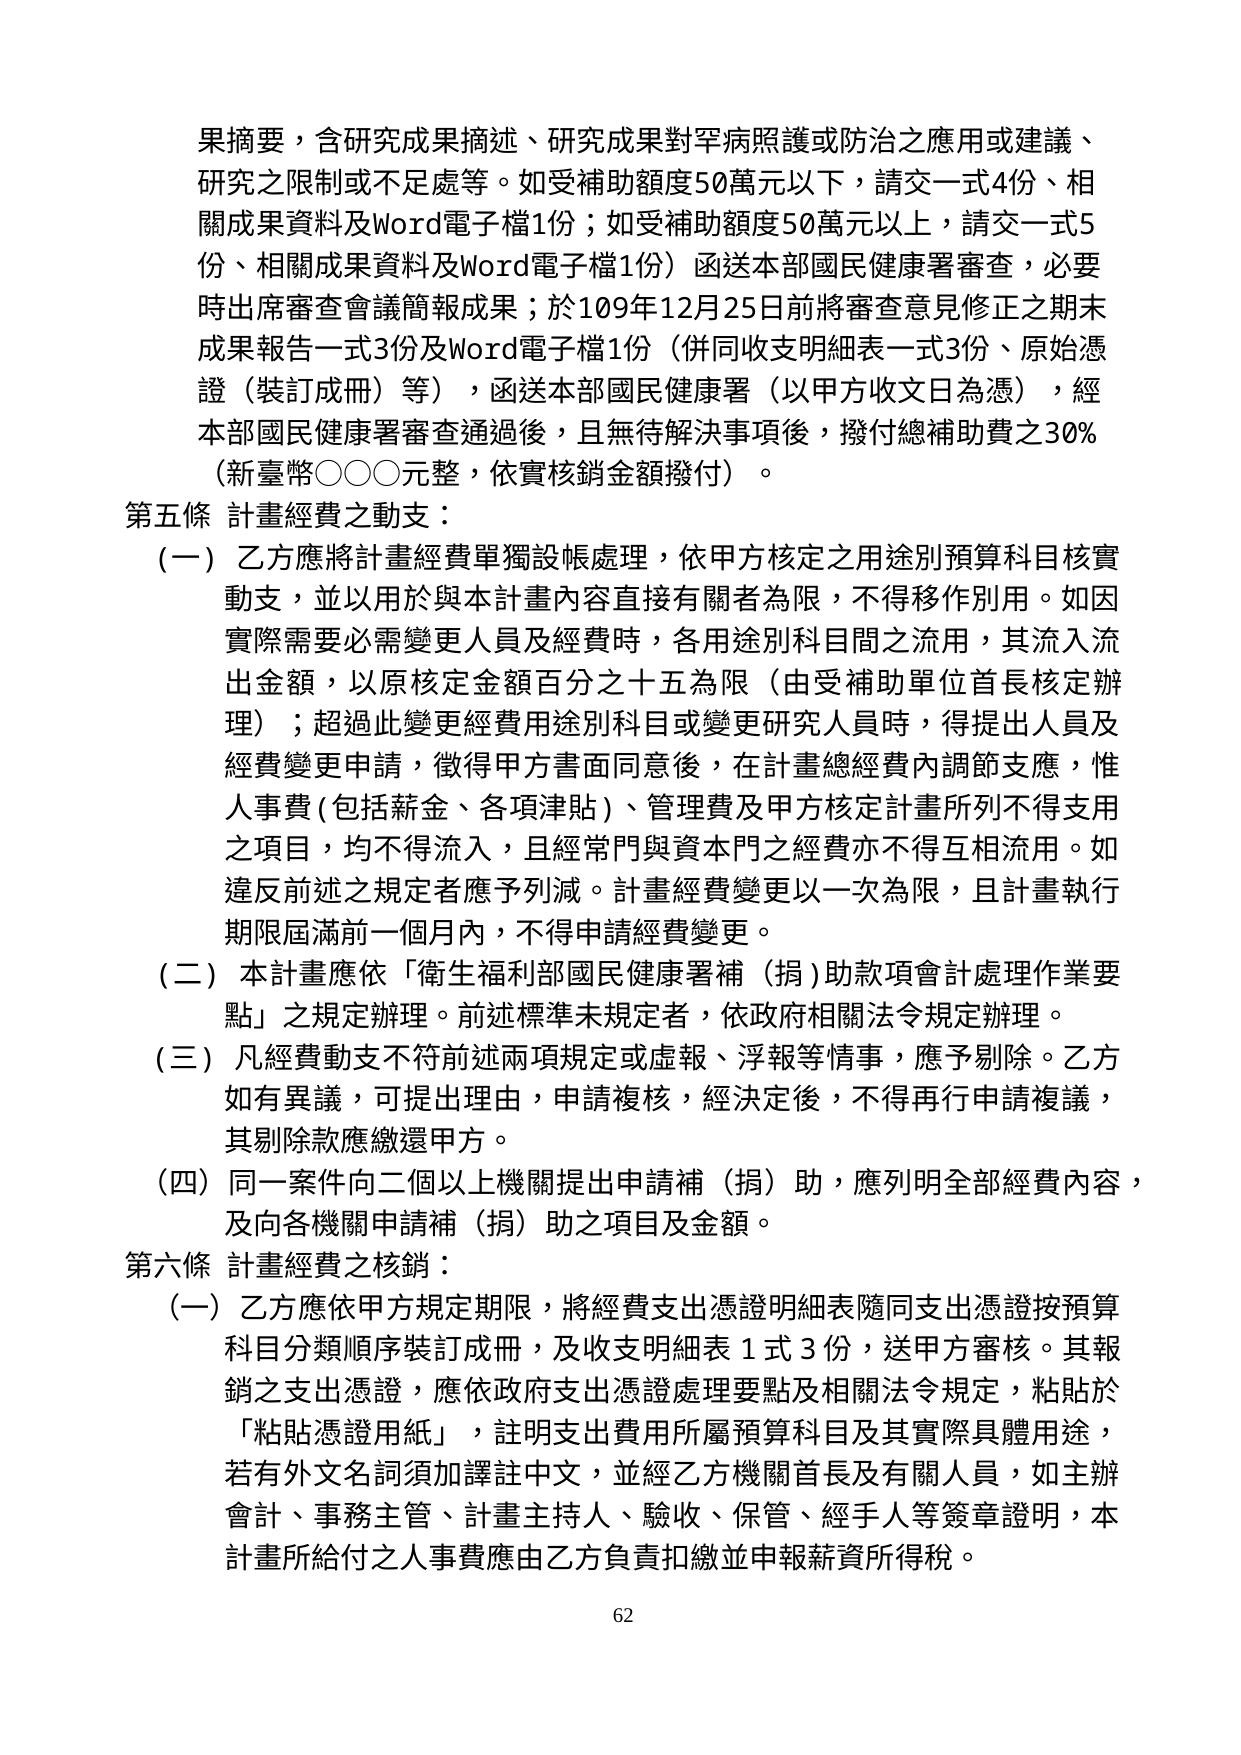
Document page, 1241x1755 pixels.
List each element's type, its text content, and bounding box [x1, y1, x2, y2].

text （四）同一案件向二個以上機關提出申請補（捐）助，應列明全部經費內容，及向各機關申請補（捐）助之項目及金額。 [139, 1160, 1122, 1243]
text 果摘要，含研究成果摘述、研究成果對罕病照護或防治之應用或建議、研究之限制或不足處等。如受補助額度50萬元以下，請交一式4份、相關成果資料及Word電子檔1份；如受補助額度50萬元以上，請交一式5份、相關成果資料及Word電子檔1份）函送本部國民健康署審查，必要時出席審查會議簡報成果；於109年12月25日前將審查意見修正之期末成果報告一式3份及Word電子檔1份（併同收支明細表一式3份、原始憑證（裝訂成冊）等），函送本部國民健康署（以甲方收文日為憑），經本部國民健康署審查通過後，且無待解決事項後，撥付總補助費之30%（新臺幣○○○元整，依實核銷金額撥付）。 [168, 118, 1122, 493]
text 第六條 計畫經費之核銷： [124, 1243, 1122, 1285]
text （一）乙方應依甲方規定期限，將經費支出憑證明細表隨同支出憑證按預算科目分類順序裝訂成冊，及收支明細表1式3份，送甲方審核。其報銷之支出憑證，應依政府支出憑證處理要點及相關法令規定，粘貼於「粘貼憑證用紙」，註明支出費用所屬預算科目及其實際具體用途，若有外文名詞須加譯註中文，並經乙方機關首長及有關人員，如主辦會計、事務主管、計畫主持人、驗收、保管、經手人等簽章證明，本計畫所給付之人事費應由乙方負責扣繳並申報薪資所得稅。 [151, 1285, 1122, 1576]
text 第五條 計畫經費之動支： [124, 493, 1122, 535]
text (三) 凡經費動支不符前述兩項規定或虛報、浮報等情事，應予剔除。乙方如有異議，可提出理由，申請複核，經決定後，不得再行申請複議，其剔除款應繳還甲方。 [151, 1035, 1122, 1160]
text (二) 本計畫應依「衛生福利部國民健康署補（捐)助款項會計處理作業要點」之規定辦理。前述標準未規定者，依政府相關法令規定辦理。 [137, 951, 1122, 1035]
text (一) 乙方應將計畫經費單獨設帳處理，依甲方核定之用途別預算科目核實動支，並以用於與本計畫內容直接有關者為限，不得移作別用。如因實際需要必需變更人員及經費時，各用途別科目間之流用，其流入流出金額，以原核定金額百分之十五為限（由受補助單位首長核定辦理）；超過此變更經費用途別科目或變更研究人員時，得提出人員及經費變更申請，徵得甲方書面同意後，在計畫總經費內調節支應，惟人事費(包括薪金、各項津貼)、管理費及甲方核定計畫所列不得支用之項目，均不得流入，且經常門與資本門之經費亦不得互相流用。如違反前述之規定者應予列減。計畫經費變更以一次為限，且計畫執行期限屆滿前一個月內，不得申請經費變更。 [153, 535, 1122, 951]
